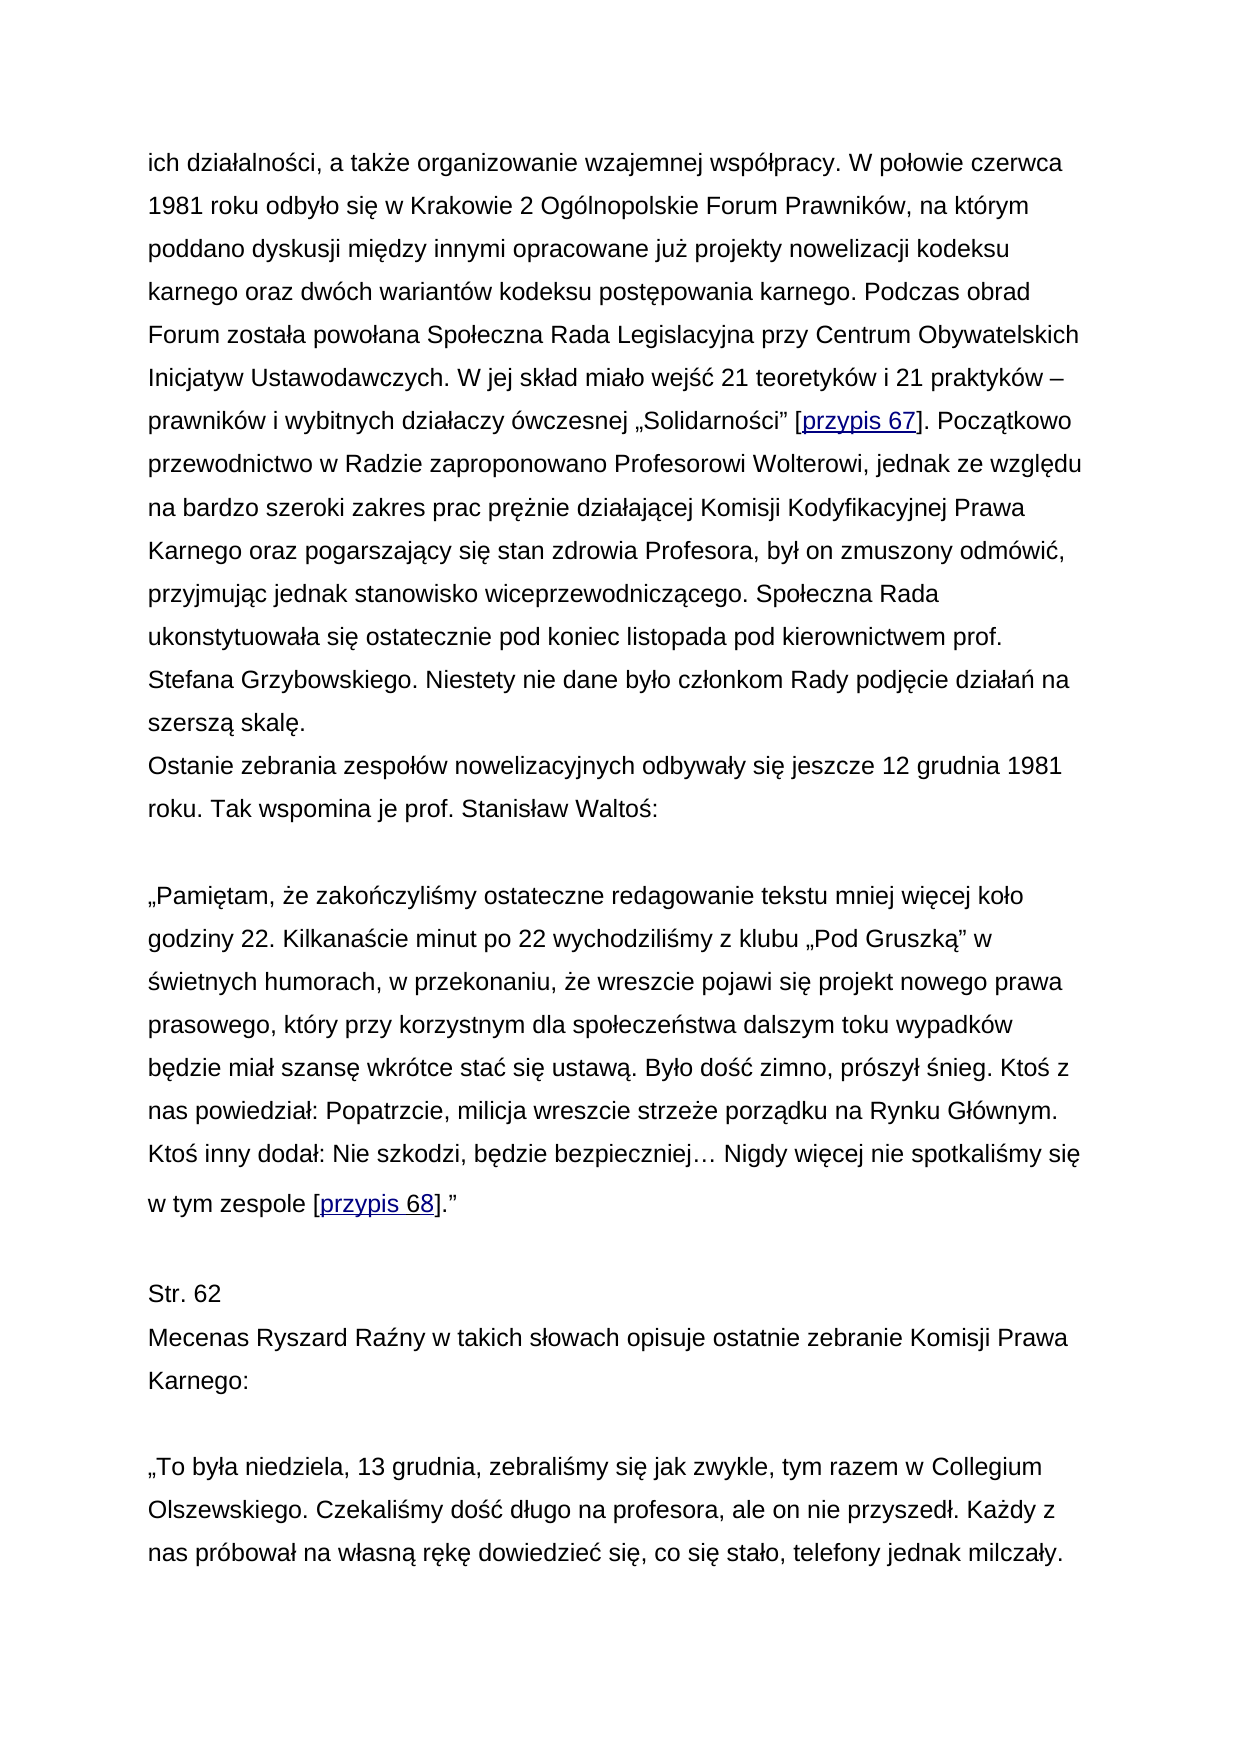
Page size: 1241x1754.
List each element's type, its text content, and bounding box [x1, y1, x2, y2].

text Ostanie zebrania zespołów nowelizacyjnych odbywały się jeszcze 12 grudnia 1981 roku. Tak wspomina je prof. Stanisław Waltoś: [148, 751, 1093, 823]
text „Pamiętam, że zakończyliśmy ostateczne redagowanie tekstu mniej więcej koło godziny 22. Kilkanaście minut po 22 wychodziliśmy z klubu „Pod Gruszką” w świetnych humorach, w przekonaniu, że wreszcie pojawi się projekt nowego prawa prasowego, który przy korzystnym dla społeczeństwa dalszym toku wypadków będzie miał szansę wkrótce stać się ustawą. Było dość zimno, prószył śnieg. Ktoś z nas powiedział: Popatrzcie, milicja wreszcie strzeże porządku na Rynku Głównym. Ktoś inny dodał: Nie szkodzi, będzie bezpieczniej… Nigdy więcej nie spotkaliśmy się w tym zespole [przypis 68].” [148, 881, 1093, 1219]
text Mecenas Ryszard Raźny w takich słowach opisuje ostatnie zebranie Komisji Prawa Karnego: [148, 1322, 1093, 1394]
text Str. 62 [148, 1279, 1093, 1308]
text „To była niedziela, 13 grudnia, zebraliśmy się jak zwykle, tym razem w Collegium Olszewskiego. Czekaliśmy dość długo na profesora, ale on nie przyszedł. Każdy z nas próbował na własną rękę dowiedzieć się, co się stało, telefony jednak milczały. [148, 1452, 1093, 1567]
text ich działalności, a także organizowanie wzajemnej współpracy. W połowie czerwca 1981 roku odbyło się w Krakowie 2 Ogólnopolskie Forum Prawników, na którym poddano dyskusji między innymi opracowane już projekty nowelizacji kodeksu karnego oraz dwóch wariantów kodeksu postępowania karnego. Podczas obrad Forum została powołana Społeczna Rada Legislacyjna przy Centrum Obywatelskich Inicjatyw Ustawodawczych. W jej skład miało wejść 21 teoretyków i 21 praktyków – prawników i wybitnych działaczy ówczesnej „Solidarności” [przypis 67]. Początkowo przewodnictwo w Radzie zaproponowano Profesorowi Wolterowi, jednak ze względu na bardzo szeroki zakres prac prężnie działającej Komisji Kodyfikacyjnej Prawa Karnego oraz pogarszający się stan zdrowia Profesora, był on zmuszony odmówić, przyjmując jednak stanowisko wiceprzewodniczącego. Społeczna Rada ukonstytuowała się ostatecznie pod koniec listopada pod kierownictwem prof. Stefana Grzybowskiego. Niestety nie dane było członkom Rady podjęcie działań na szerszą skalę. [148, 148, 1093, 737]
